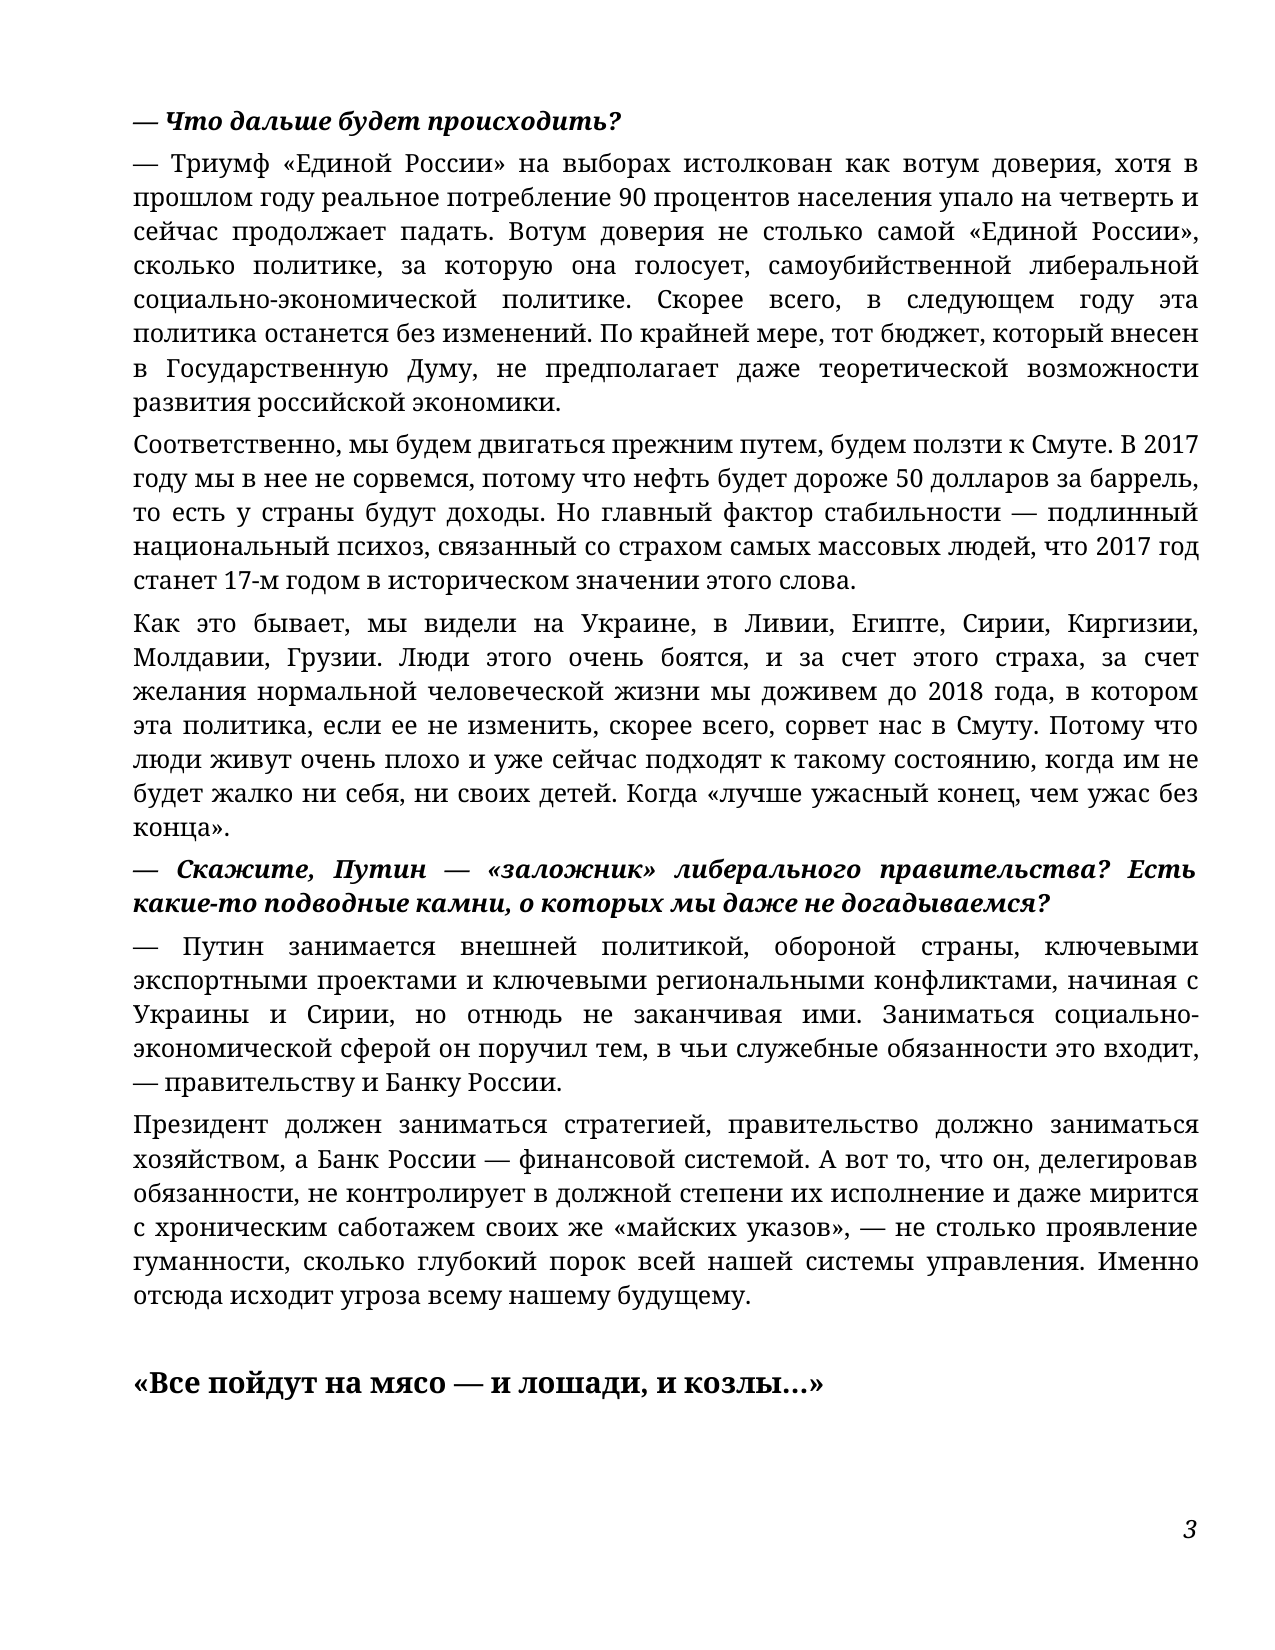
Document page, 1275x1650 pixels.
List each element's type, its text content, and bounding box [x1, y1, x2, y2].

text — Скажите, Путин — «заложник» либерального правительства? Есть какие-то подводные камни, о которых мы даже не догадываемся? [133, 852, 1200, 920]
text — Триумф «Единой России» на выборах истолкован как вотум доверия, хотя в прошлом году реальное потребление 90 процентов населения упало на четверть и сейчас продолжает падать. Вотум доверия не столько самой «Единой России», сколько политике, за которую она голосует, самоубийственной либеральной социально-экономической политике. Скорее всего, в следующем году эта политика останется без изменений. По крайней мере, тот бюджет, который внесен в Государственную Думу, не предполагает даже теоретической возможности развития российской экономики. [133, 146, 1200, 418]
text Как это бывает, мы видели на Украине, в Ливии, Египте, Сирии, Киргизии, Молдавии, Грузии. Люди этого очень боятся, и за счет этого страха, за счет желания нормальной человеческой жизни мы доживем до 2018 года, в котором эта политика, если ее не изменить, скорее всего, сорвет нас в Смуту. Потому что люди живут очень плохо и уже сейчас подходят к такому состоянию, когда им не будет жалко ни себя, ни своих детей. Когда «лучше ужасный конец, чем ужас без конца». [133, 605, 1200, 844]
text Президент должен заниматься стратегией, правительство должно заниматься хозяйством, а Банк России — финансовой системой. А вот то, что он, делегировав обязанности, не контролирует в должной степени их исполнение и даже мирится с хроническим саботажем своих же «майских указов», — не столько проявление гуманности, сколько глубокий порок всей нашей системы управления. Именно отсюда исходит угроза всему нашему будущему. [133, 1107, 1200, 1312]
subtitle «Все пойдут на мясо — и лошади, и козлы…» [133, 1362, 1200, 1402]
text — Путин занимается внешней политикой, обороной страны, ключевыми экспортными проектами и ключевыми региональными конфликтами, начиная с Украины и Сирии, но отнюдь не заканчивая ими. Заниматься социально-экономической сферой он поручил тем, в чьи служебные обязанности это входит, — правительству и Банку России. [133, 928, 1200, 1099]
text Соответственно, мы будем двигаться прежним путем, будем ползти к Смуте. В 2017 году мы в нее не сорвемся, потому что нефть будет дороже 50 долларов за баррель, то есть у страны будут доходы. Но главный фактор стабильности — подлинный национальный психоз, связанный со страхом самых массовых людей, что 2017 год станет 17-м годом в историческом значении этого слова. [133, 427, 1200, 597]
text — Что дальше будет происходить? [133, 103, 1200, 137]
